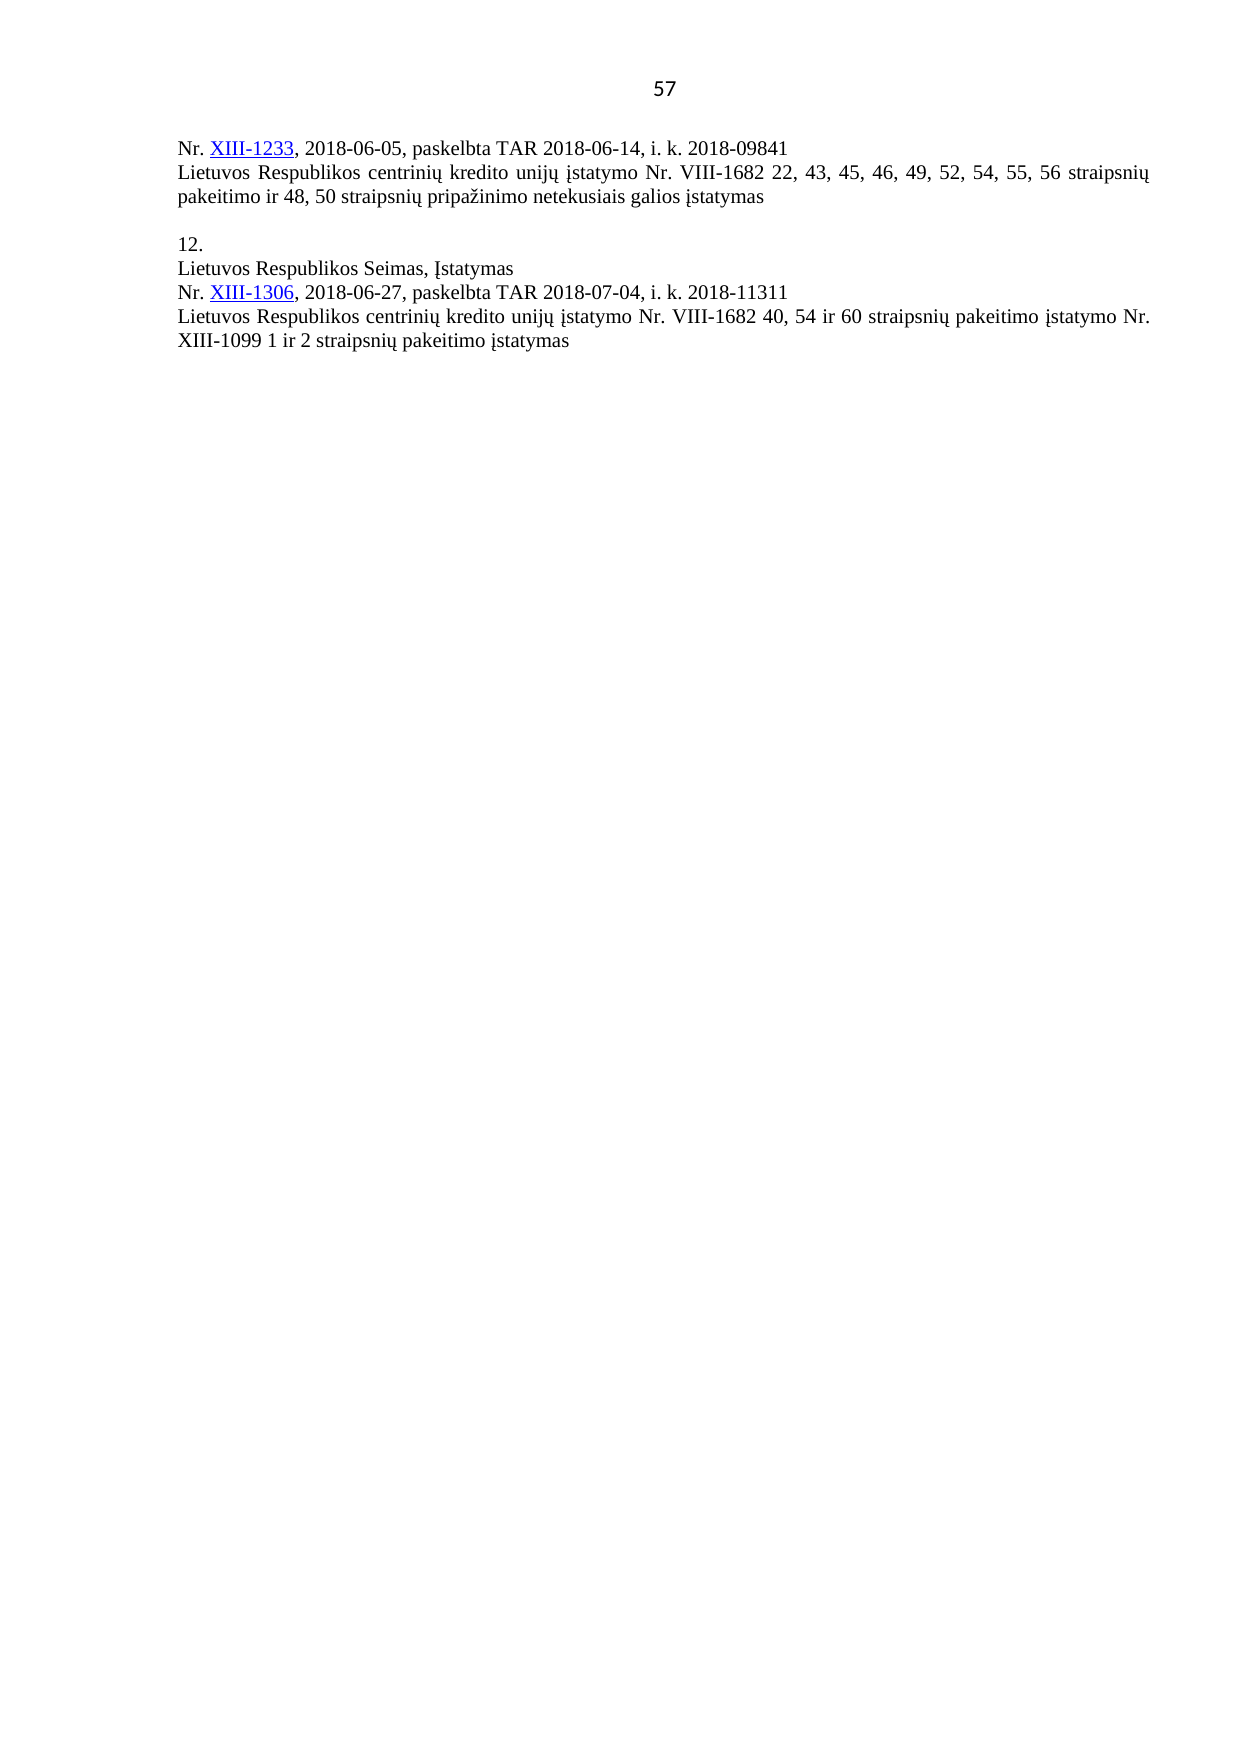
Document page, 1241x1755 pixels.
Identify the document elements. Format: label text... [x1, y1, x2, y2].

text Lietuvos Respublikos Seimas, Įstatymas [177, 256, 1152, 280]
text Nr. XIII-1233, 2018-06-05, paskelbta TAR 2018-06-14, i. k. 2018-09841 [177, 136, 1152, 160]
text Nr. XIII-1306, 2018-06-27, paskelbta TAR 2018-07-04, i. k. 2018-11311 [177, 280, 1152, 304]
text 12. [177, 232, 1152, 256]
text Lietuvos Respublikos centrinių kredito unijų įstatymo Nr. VIII-1682 22, 43, 45, 46, 49, 52, 54, 55, 56 straipsnių pakeitimo ir 48, 50 straipsnių pripažinimo netekusiais galios įstatymas [177, 160, 1152, 208]
text Lietuvos Respublikos centrinių kredito unijų įstatymo Nr. VIII-1682 40, 54 ir 60 straipsnių pakeitimo įstatymo Nr. XIII-1099 1 ir 2 straipsnių pakeitimo įstatymas [177, 304, 1152, 352]
